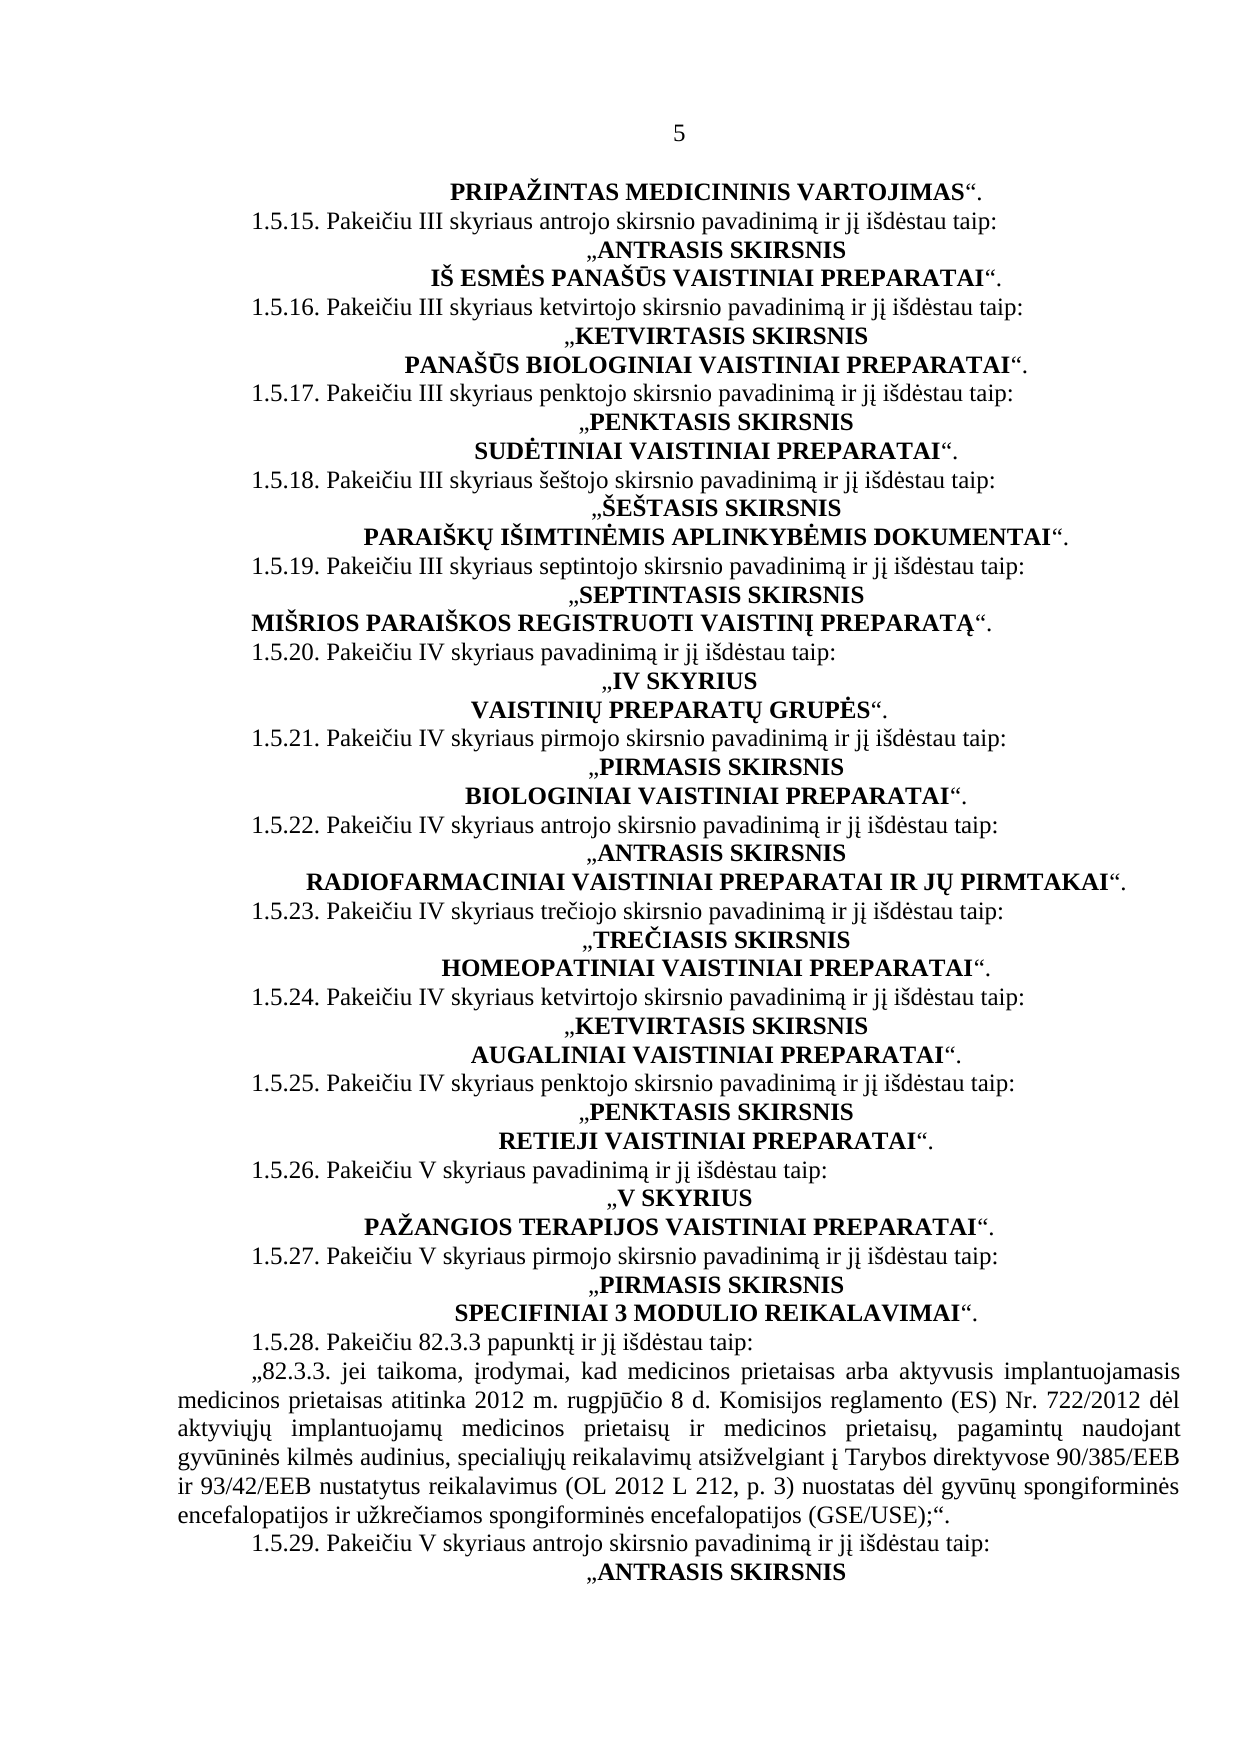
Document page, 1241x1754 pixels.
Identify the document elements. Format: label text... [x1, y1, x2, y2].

text IŠ ESMĖS PANAŠŪS VAISTINIAI PREPARATAI“. [177, 263, 1181, 292]
text 1.5.17. Pakeičiu III skyriaus penktojo skirsnio pavadinimą ir jį išdėstau taip: [177, 378, 1181, 407]
text MIŠRIOS PARAIŠKOS REGISTRUOTI VAISTINĮ PREPARATĄ“. [177, 608, 1181, 637]
text „KETVIRTASIS SKIRSNIS [177, 1011, 1181, 1040]
text „ŠEŠTASIS SKIRSNIS [177, 493, 1181, 522]
text „SEPTINTASIS SKIRSNIS [177, 580, 1181, 608]
text 1.5.26. Pakeičiu V skyriaus pavadinimą ir jį išdėstau taip: [177, 1155, 1181, 1183]
text 1.5.28. Pakeičiu 82.3.3 papunktį ir jį išdėstau taip: [177, 1327, 1181, 1356]
text „IV SKYRIUS [177, 666, 1181, 695]
text „ANTRASIS SKIRSNIS [177, 838, 1181, 867]
text VAISTINIŲ PREPARATŲ GRUPĖS“. [177, 695, 1181, 723]
text AUGALINIAI VAISTINIAI PREPARATAI“. [177, 1040, 1181, 1068]
text „ANTRASIS SKIRSNIS [177, 235, 1181, 263]
text „TREČIASIS SKIRSNIS [177, 925, 1181, 953]
text 1.5.22. Pakeičiu IV skyriaus antrojo skirsnio pavadinimą ir jį išdėstau taip: [177, 810, 1181, 838]
text HOMEOPATINIAI VAISTINIAI PREPARATAI“. [177, 953, 1181, 982]
text 1.5.18. Pakeičiu III skyriaus šeštojo skirsnio pavadinimą ir jį išdėstau taip: [177, 465, 1181, 493]
text 1.5.25. Pakeičiu IV skyriaus penktojo skirsnio pavadinimą ir jį išdėstau taip: [177, 1068, 1181, 1097]
text 1.5.27. Pakeičiu V skyriaus pirmojo skirsnio pavadinimą ir jį išdėstau taip: [177, 1241, 1181, 1270]
text RADIOFARMACINIAI VAISTINIAI PREPARATAI IR JŲ PIRMTAKAI“. [177, 867, 1181, 896]
text PARAIŠKŲ IŠIMTINĖMIS APLINKYBĖMIS DOKUMENTAI“. [177, 522, 1181, 551]
text „PENKTASIS SKIRSNIS [177, 407, 1181, 436]
text PAŽANGIOS TERAPIJOS VAISTINIAI PREPARATAI“. [177, 1212, 1181, 1241]
text 1.5.29. Pakeičiu V skyriaus antrojo skirsnio pavadinimą ir jį išdėstau taip: [177, 1528, 1181, 1557]
text 1.5.21. Pakeičiu IV skyriaus pirmojo skirsnio pavadinimą ir jį išdėstau taip: [177, 723, 1181, 752]
text 1.5.20. Pakeičiu IV skyriaus pavadinimą ir jį išdėstau taip: [177, 637, 1181, 666]
text „KETVIRTASIS SKIRSNIS [177, 321, 1181, 350]
text 1.5.24. Pakeičiu IV skyriaus ketvirtojo skirsnio pavadinimą ir jį išdėstau taip: [177, 982, 1181, 1011]
text SPECIFINIAI 3 MODULIO REIKALAVIMAI“. [177, 1298, 1181, 1327]
text RETIEJI VAISTINIAI PREPARATAI“. [177, 1126, 1181, 1155]
text SUDĖTINIAI VAISTINIAI PREPARATAI“. [177, 436, 1181, 465]
text „ANTRASIS SKIRSNIS [177, 1557, 1181, 1586]
text BIOLOGINIAI VAISTINIAI PREPARATAI“. [177, 781, 1181, 810]
text „PENKTASIS SKIRSNIS [177, 1097, 1181, 1126]
text 1.5.15. Pakeičiu III skyriaus antrojo skirsnio pavadinimą ir jį išdėstau taip: [177, 206, 1181, 235]
text PRIPAŽINTAS MEDICININIS VARTOJIMAS“. [177, 177, 1181, 206]
text 1.5.23. Pakeičiu IV skyriaus trečiojo skirsnio pavadinimą ir jį išdėstau taip: [177, 896, 1181, 925]
text 1.5.16. Pakeičiu III skyriaus ketvirtojo skirsnio pavadinimą ir jį išdėstau taip: [177, 292, 1181, 321]
text „82.3.3. jei taikoma, įrodymai, kad medicinos prietaisas arba aktyvusis implantuojamasis medicinos prietaisas atitinka 2012 m. rugpjūčio 8 d. Komisijos reglamento (ES) Nr. 722/2012 dėl aktyviųjų implantuojamų medicinos prietaisų ir medicinos prietaisų, pagamintų naudojant gyvūninės kilmės audinius, specialiųjų reikalavimų atsižvelgiant į Tarybos direktyvose 90/385/EEB ir 93/42/EEB nustatytus reikalavimus (OL 2012 L 212, p. 3) nuostatas dėl gyvūnų spongiforminės encefalopatijos ir užkrečiamos spongiforminės encefalopatijos (GSE/USE);“. [177, 1356, 1181, 1528]
text 1.5.19. Pakeičiu III skyriaus septintojo skirsnio pavadinimą ir jį išdėstau taip: [177, 551, 1181, 580]
text „V SKYRIUS [177, 1183, 1181, 1212]
text PANAŠŪS BIOLOGINIAI VAISTINIAI PREPARATAI“. [177, 350, 1181, 378]
text „PIRMASIS SKIRSNIS [177, 752, 1181, 781]
text „PIRMASIS SKIRSNIS [177, 1270, 1181, 1298]
